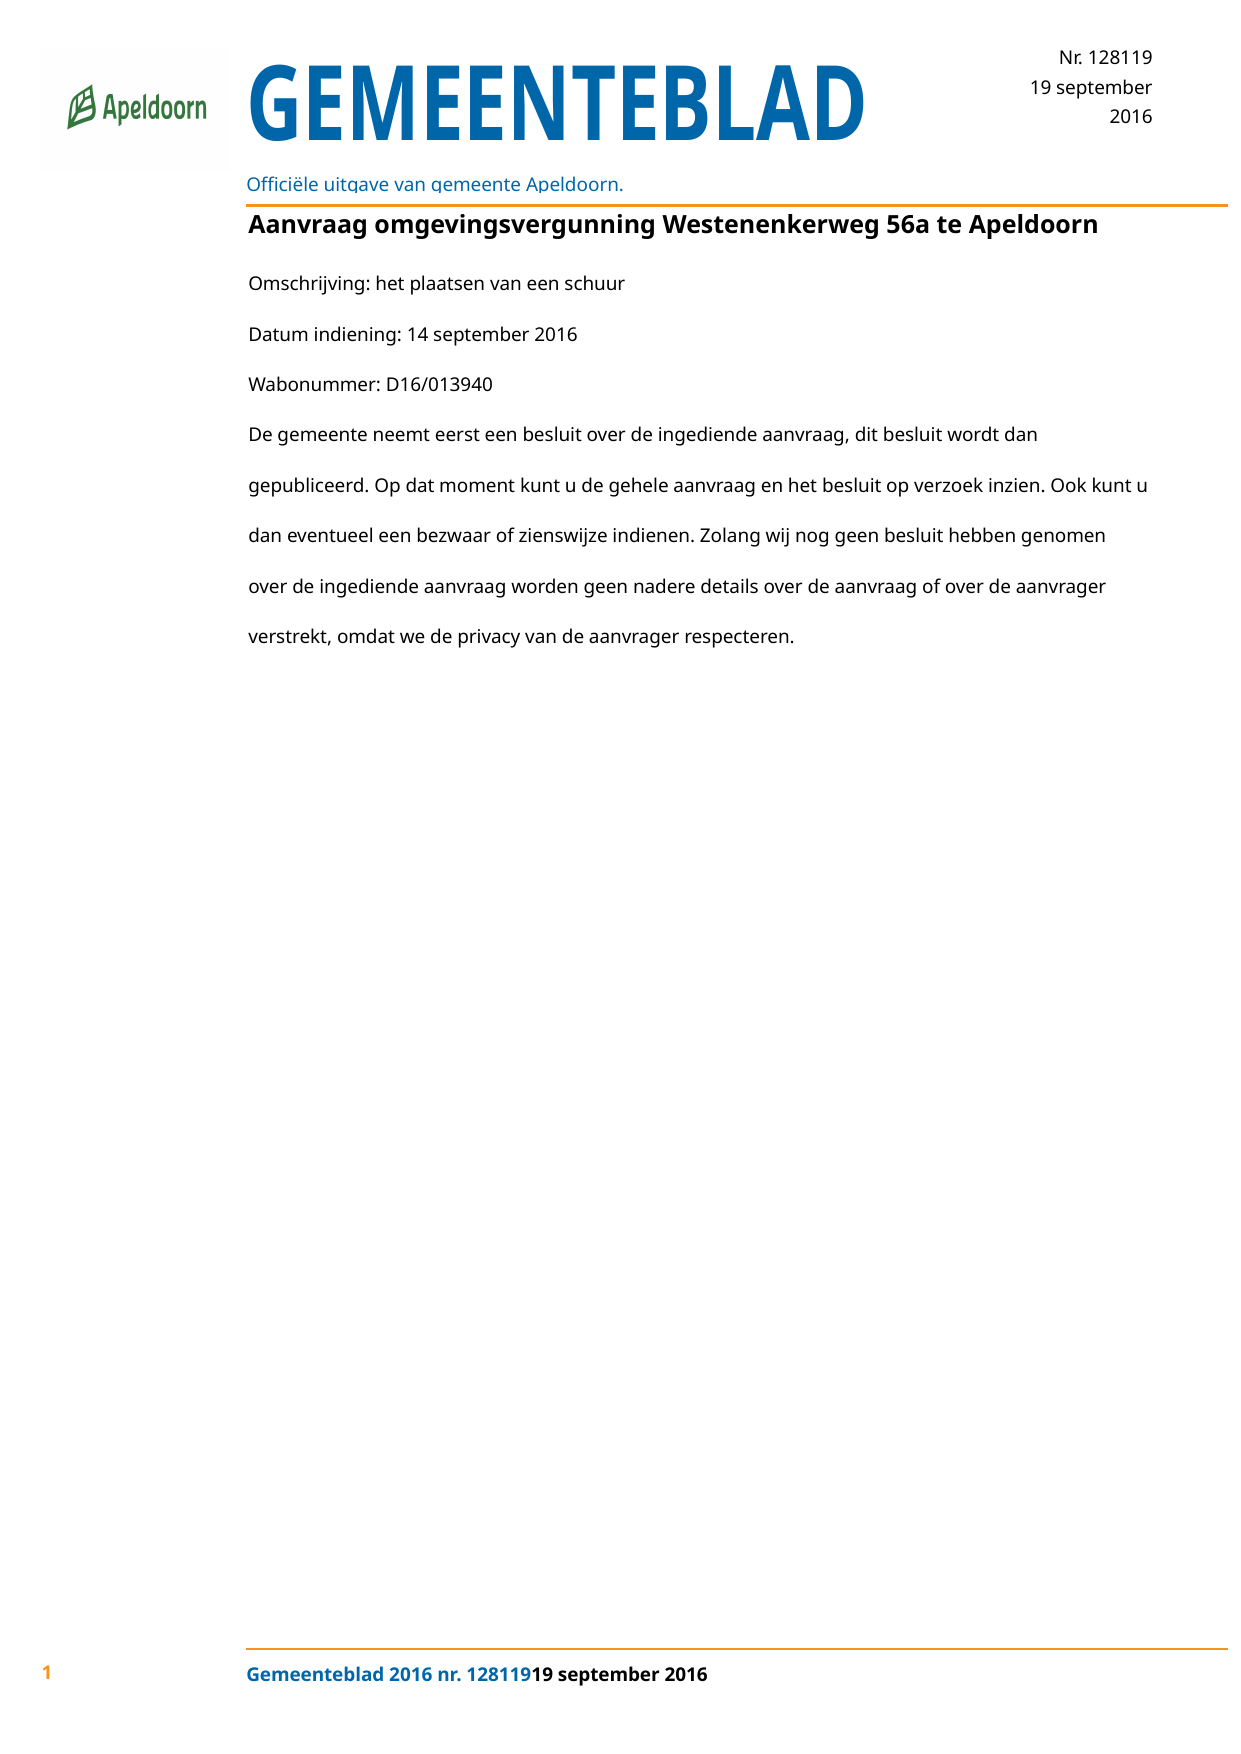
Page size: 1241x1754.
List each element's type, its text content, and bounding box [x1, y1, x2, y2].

text Wabonummer: D16/013940 [248, 371, 1152, 397]
text Omschrijving: het plaatsen van een schuur [248, 270, 1152, 296]
text De gemeente neemt eerst een besluit over de ingediende aanvraag, dit besluit wordt dan [248, 422, 1152, 447]
text over de ingediende aanvraag worden geen nadere details over de aanvraag of over de aanvrager [248, 573, 1152, 598]
text dan eventueel een bezwaar of zienswijze indienen. Zolang wij nog geen besluit hebben genomen [248, 522, 1152, 548]
text Datum indiening: 14 september 2016 [248, 321, 1152, 346]
text Aanvraag omgevingsvergunning Westenenkerweg 56a te Apeldoorn [248, 207, 1152, 241]
text verstrekt, omdat we de privacy van de aanvrager respecteren. [248, 623, 1152, 649]
text gepubliceerd. Op dat moment kunt u de gehele aanvraag en het besluit op verzoek inzien. Ook kunt u [248, 472, 1152, 498]
picture [41, 47, 231, 172]
